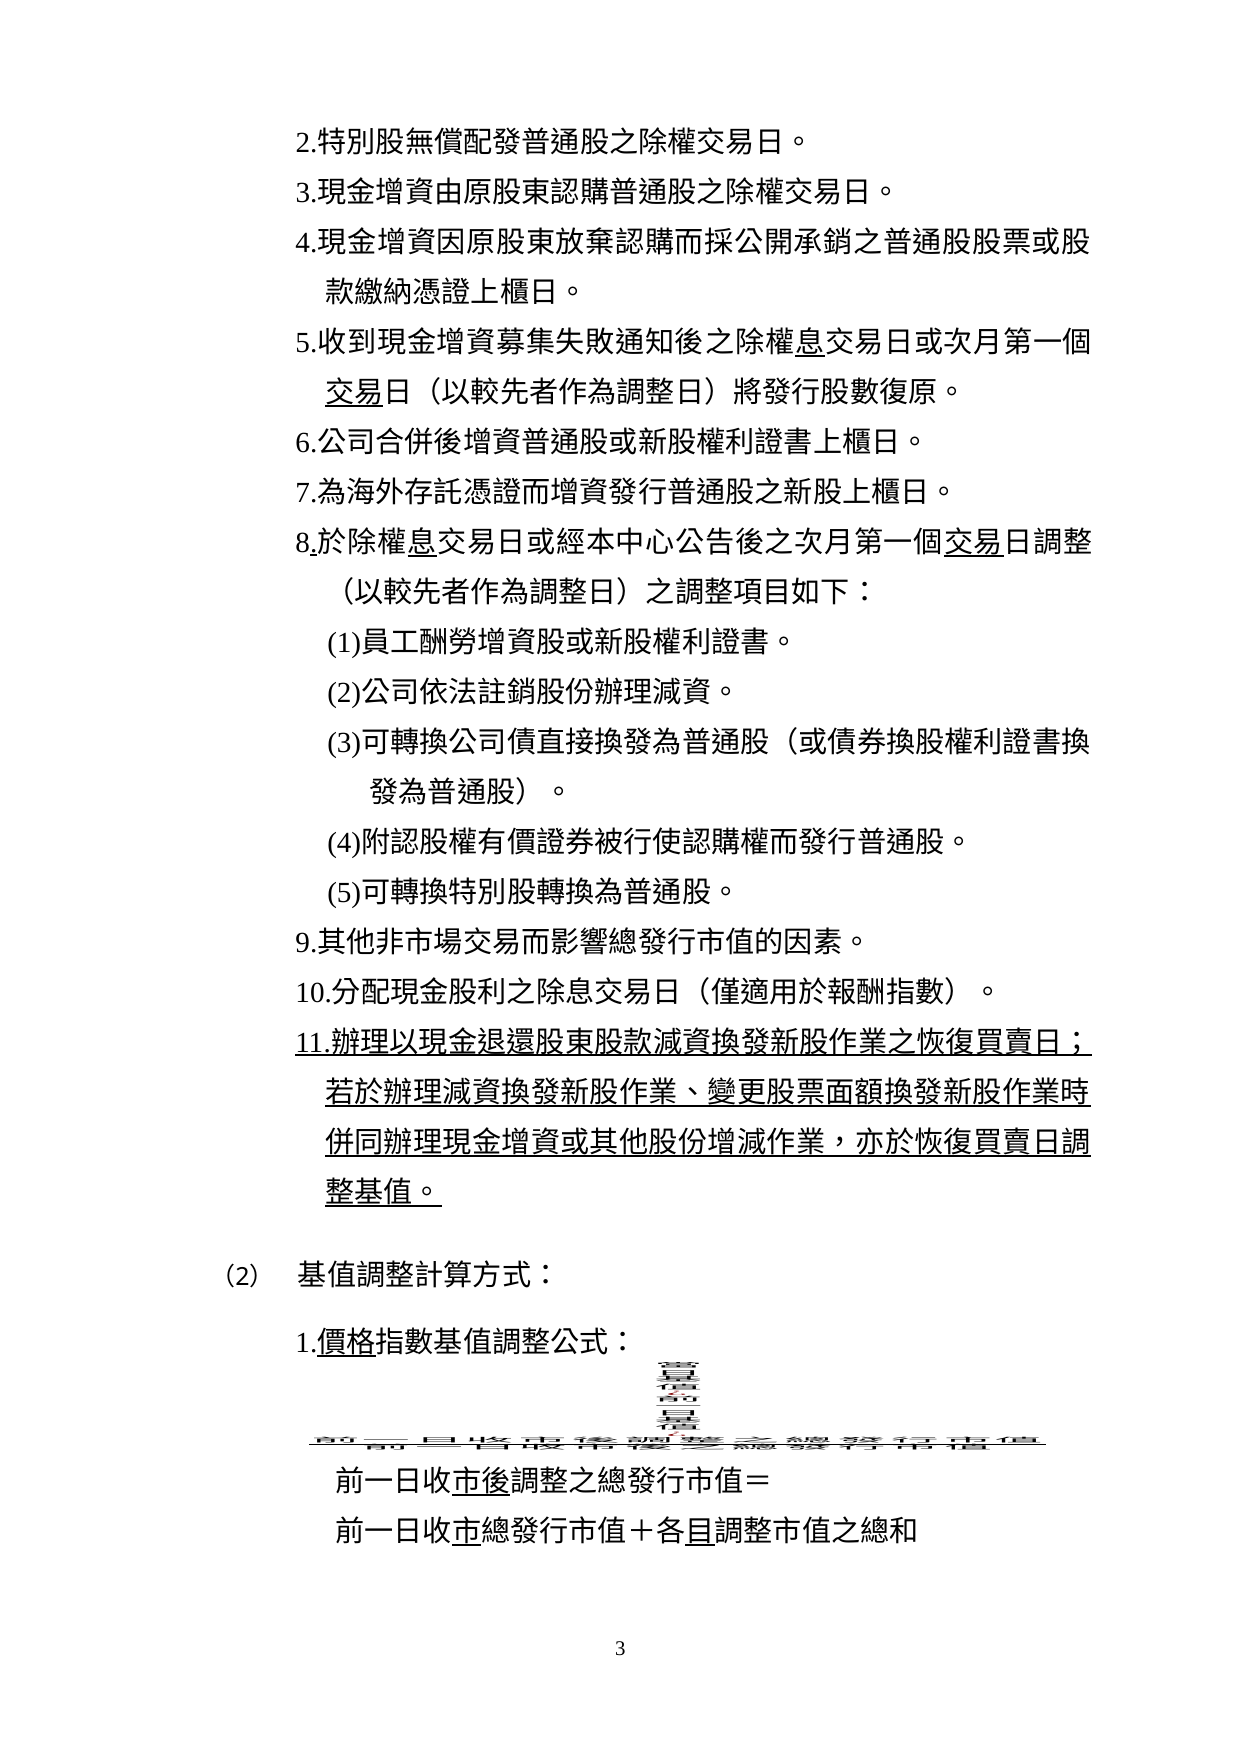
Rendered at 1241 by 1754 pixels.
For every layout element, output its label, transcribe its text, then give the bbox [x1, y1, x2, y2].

text 6.公司合併後增資普通股或新股權利證書上櫃日。 [295, 412, 1092, 462]
text 5.收到現金增資募集失敗通知後之除權息交易日或次月第一個交易日（以較先者作為調整日）將發行股數復原。 [295, 312, 1092, 412]
text 前一日收市總發行市值＋各目調整市值之總和 [335, 1501, 1092, 1551]
text (1)員工酬勞增資股或新股權利證書。 [327, 612, 1092, 662]
text 3.現金增資由原股東認購普通股之除權交易日。 [148, 162, 1092, 212]
text (4)附認股權有價證券被行使認購權而發行普通股。 [327, 812, 1092, 862]
text 1.價格指數基值調整公式： [295, 1312, 1092, 1362]
text (3)可轉換公司債直接換發為普通股（或債券換股權利證書換發為普通股）。 [327, 712, 1092, 812]
text 2.特別股無償配發普通股之除權交易日。 [148, 112, 1092, 162]
text 7.為海外存託憑證而增資發行普通股之新股上櫃日。 [295, 462, 1092, 512]
text 9.其他非市場交易而影響總發行市值的因素。 [295, 912, 1092, 962]
list 基值調整計算方式： [210, 1231, 1092, 1293]
text 若於辦理減資換發新股作業、變更股票面額換發新股作業時併同辦理現金增資或其他股份增減作業，亦於恢復買賣日調整基值。 [295, 1056, 1092, 1212]
text 11.辦理以現金退還股東股款減資換發新股作業之恢復買賣日； [295, 1012, 1092, 1054]
text 前一日收市後調整之總發行市值＝ [335, 1451, 1092, 1501]
text (5)可轉換特別股轉換為普通股。 [327, 862, 1092, 912]
text 10.分配現金股利之除息交易日（僅適用於報酬指數）。 [295, 962, 1092, 1012]
text 8.於除權息交易日或經本中心公告後之次月第一個交易日調整（以較先者作為調整日）之調整項目如下： [295, 512, 1092, 612]
text 4.現金增資因原股東放棄認購而採公開承銷之普通股股票或股款繳納憑證上櫃日。 [295, 212, 1092, 312]
text (2)公司依法註銷股份辦理減資。 [327, 662, 1092, 712]
